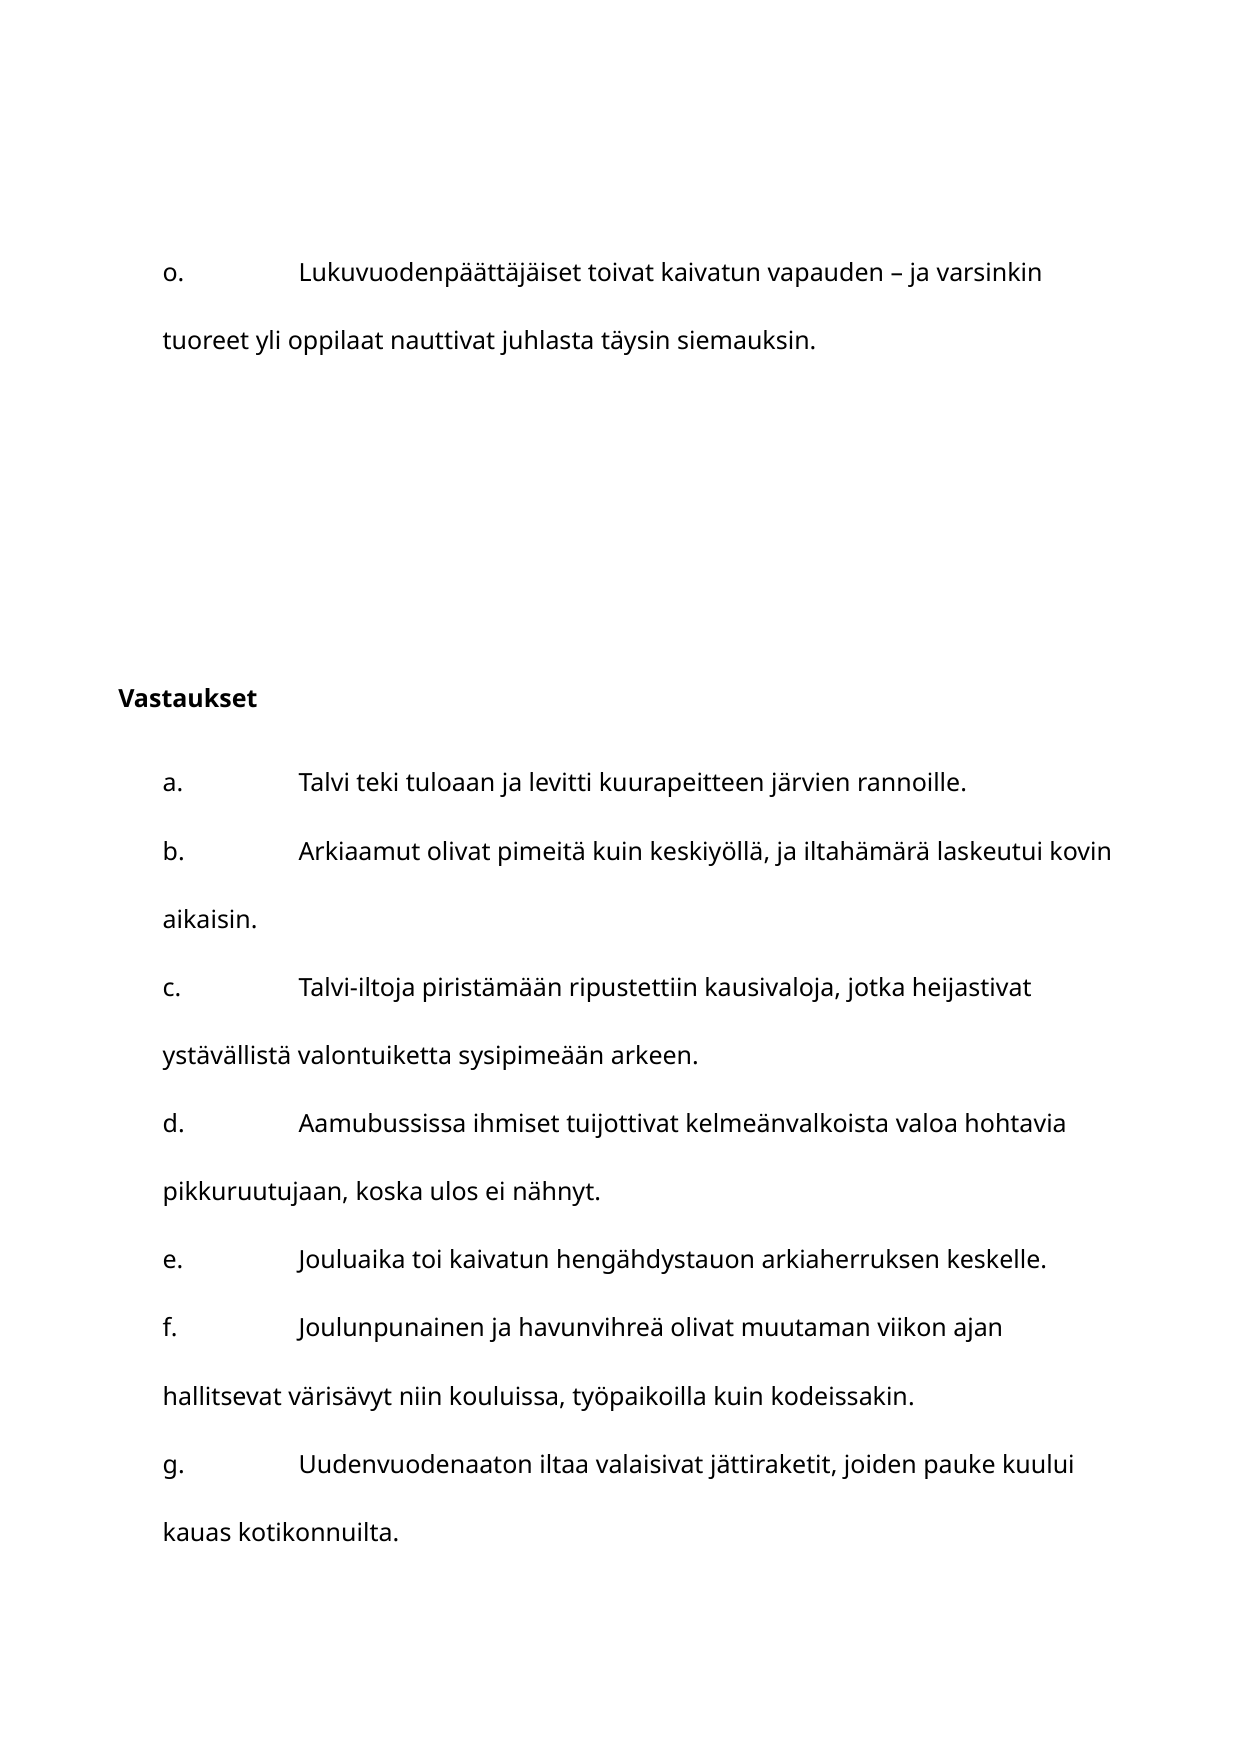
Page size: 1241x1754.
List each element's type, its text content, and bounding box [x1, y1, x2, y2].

list Talvi-iltoja piristämään ripustettiin kausivaloja, jotka heijastivat ystävällistä valontuiketta sysipimeään arkeen. [162, 969, 1122, 1072]
list Arkiaamut olivat pimeitä kuin keskiyöllä, ja iltahämärä laskeutui kovin aikaisin. [162, 833, 1122, 935]
list Jouluaika toi kaivatun hengähdystauon arkiaherruksen keskelle. [162, 1242, 1122, 1276]
list Aamubussissa ihmiset tuijottivat kelmeänvalkoista valoa hohtavia pikkuruutujaan, koska ulos ei nähnyt. [162, 1106, 1122, 1208]
list Lukuvuodenpäättäjäiset toivat kaivatun vapauden – ja varsinkin tuoreet yli oppilaat nauttivat juhlasta täysin siemauksin. [162, 255, 1122, 357]
list Talvi teki tuloaan ja levitti kuurapeitteen järvien rannoille. [162, 765, 1122, 799]
text Vastaukset [118, 680, 1122, 714]
list Joulunpunainen ja havunvihreä olivat muutaman viikon ajan hallitsevat värisävyt niin kouluissa, työpaikoilla kuin kodeissakin. [162, 1310, 1122, 1412]
list Uudenvuodenaaton iltaa valaisivat jättiraketit, joiden pauke kuului kauas kotikonnuilta. [162, 1446, 1122, 1548]
